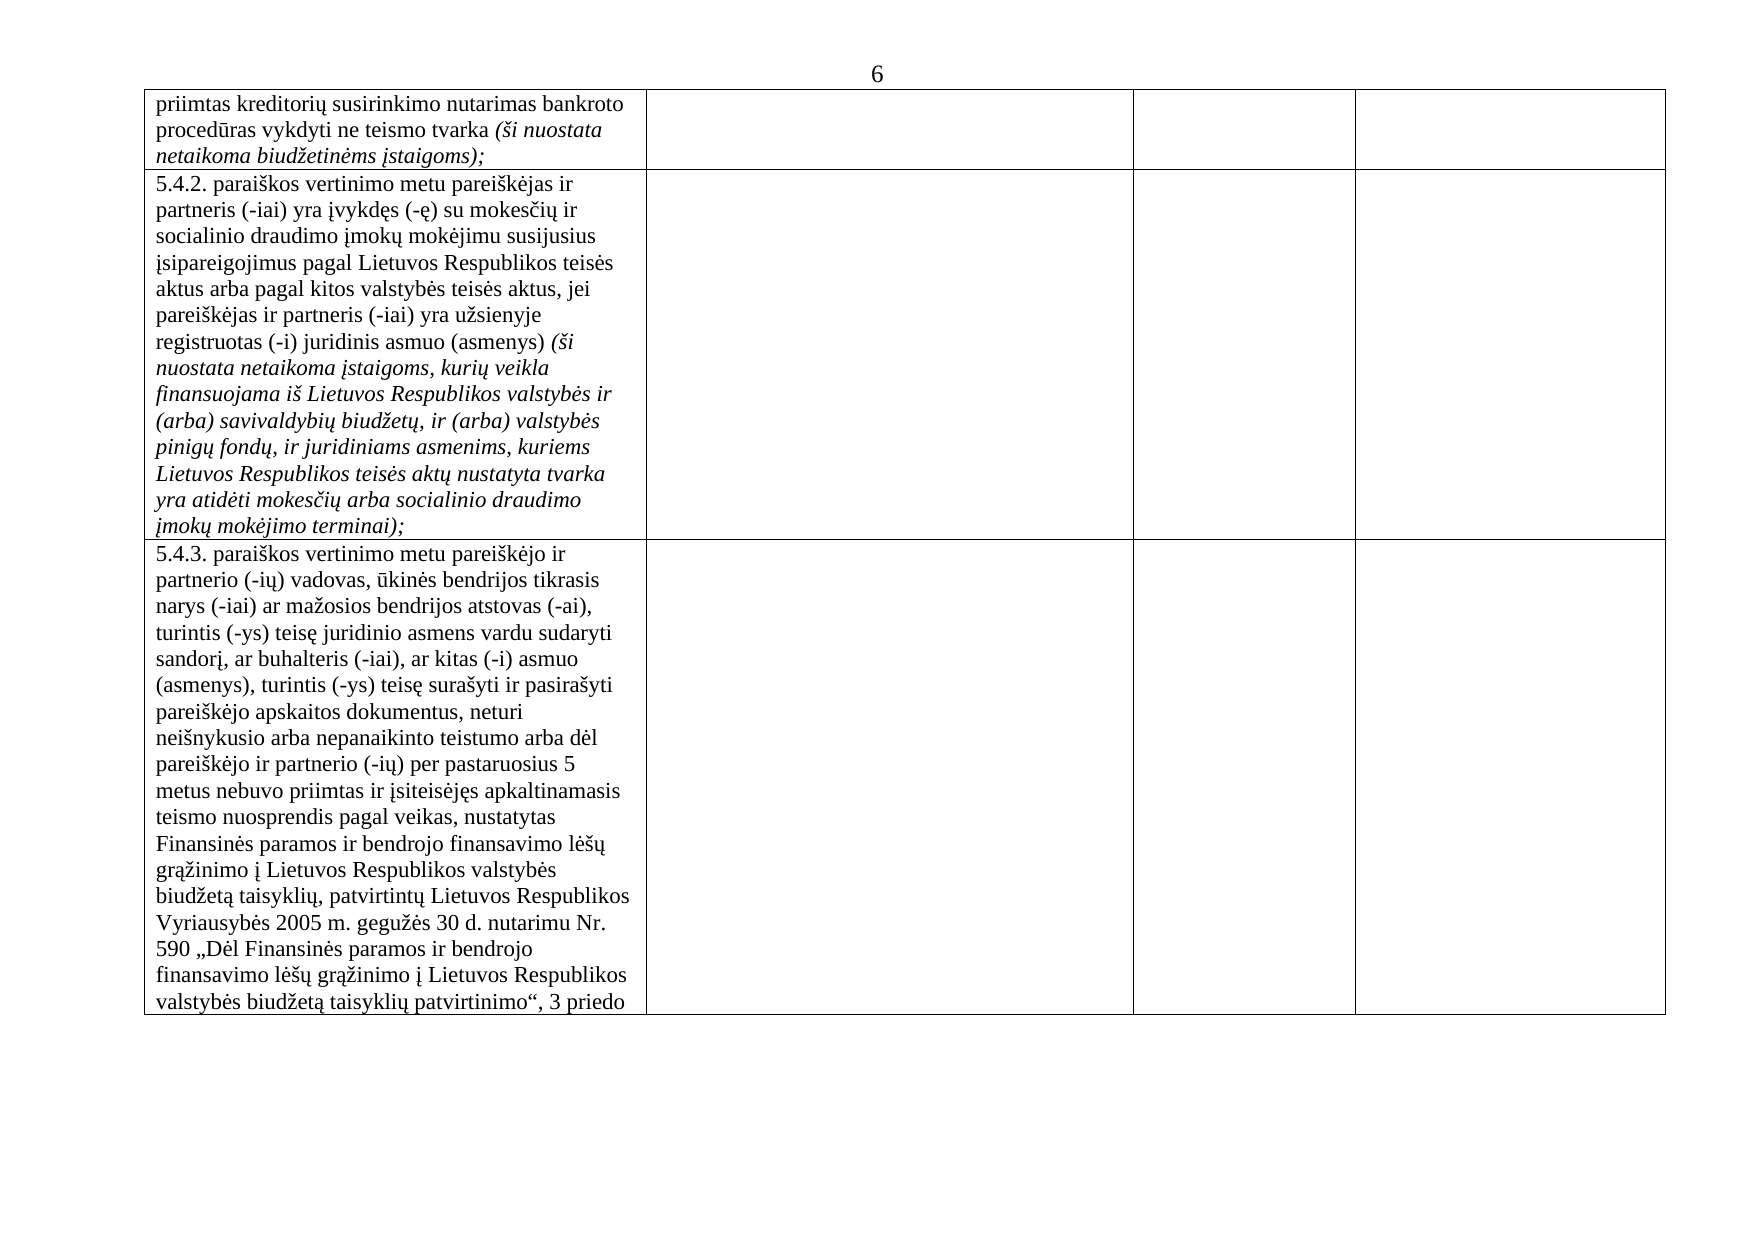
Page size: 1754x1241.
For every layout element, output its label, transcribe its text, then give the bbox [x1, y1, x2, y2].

table_cell [1356, 90, 1665, 169]
table_cell 5.4.2. paraiškos vertinimo metu pareiškėjas ir partneris (-iai) yra įvykdęs (-ę) su mokesčių ir socialinio draudimo įmokų mokėjimu susijusius įsipareigojimus pagal Lietuvos Respublikos teisės aktus arba pagal kitos valstybės teisės aktus, jei pareiškėjas ir partneris (-iai) yra užsienyje registruotas (-i) juridinis asmuo (asmenys) (ši nuostata netaikoma įstaigoms, kurių veikla finansuojama iš Lietuvos Respublikos valstybės ir (arba) savivaldybių biudžetų, ir (arba) valstybės pinigų fondų, ir juridiniams asmenims, kuriems Lietuvos Respublikos teisės aktų nustatyta tvarka yra atidėti mokesčių arba socialinio draudimo įmokų mokėjimo terminai); [145, 170, 646, 539]
table_cell [647, 540, 1133, 1014]
table_cell [1356, 540, 1665, 1014]
table_cell priimtas kreditorių susirinkimo nutarimas bankroto procedūras vykdyti ne teismo tvarka (ši nuostata netaikoma biudžetinėms įstaigoms); [145, 90, 646, 169]
table_cell 5.4.3. paraiškos vertinimo metu pareiškėjo ir partnerio (-ių) vadovas, ūkinės bendrijos tikrasis narys (-iai) ar mažosios bendrijos atstovas (-ai), turintis (-ys) teisę juridinio asmens vardu sudaryti sandorį, ar buhalteris (-iai), ar kitas (-i) asmuo (asmenys), turintis (-ys) teisę surašyti ir pasirašyti pareiškėjo apskaitos dokumentus, neturi neišnykusio arba nepanaikinto teistumo arba dėl pareiškėjo ir partnerio (-ių) per pastaruosius 5 metus nebuvo priimtas ir įsiteisėjęs apkaltinamasis teismo nuosprendis pagal veikas, nustatytas Finansinės paramos ir bendrojo finansavimo lėšų grąžinimo į Lietuvos Respublikos valstybės biudžetą taisyklių, patvirtintų Lietuvos Respublikos Vyriausybės 2005 m. gegužės 30 d. nutarimu Nr. 590 „Dėl Finansinės paramos ir bendrojo finansavimo lėšų grąžinimo į Lietuvos Respublikos valstybės biudžetą taisyklių patvirtinimo“, 3 priedo [145, 540, 646, 1014]
table_cell [647, 90, 1133, 169]
table_cell [1134, 90, 1355, 169]
table_cell [1134, 540, 1355, 1014]
table_cell [647, 170, 1133, 539]
table_cell [1134, 170, 1355, 539]
table_cell [1356, 170, 1665, 539]
